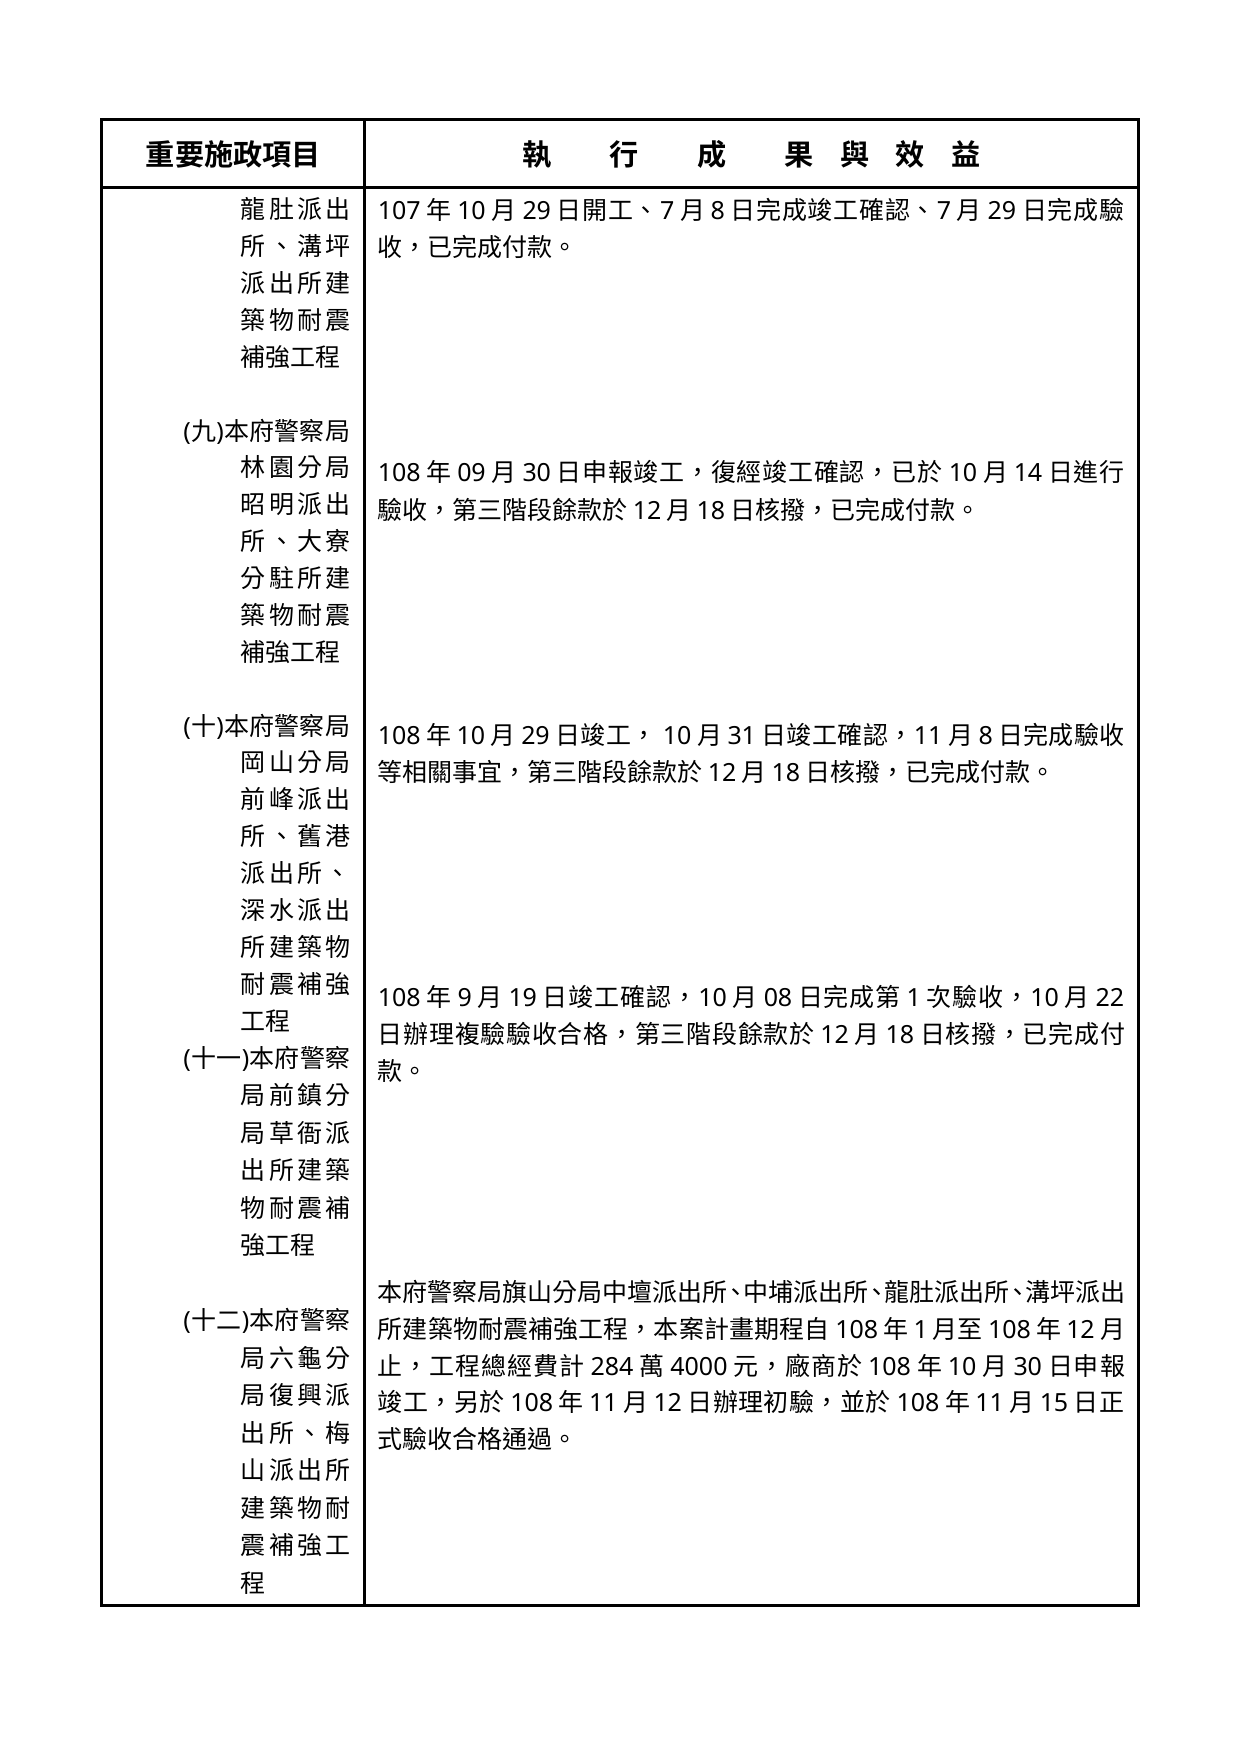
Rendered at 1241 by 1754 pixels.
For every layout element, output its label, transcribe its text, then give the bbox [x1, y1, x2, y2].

table_cell 龍肚派出所、溝坪派出所建築物耐震補強工程 (九)本府警察局林園分局昭明派出所、大寮分駐所建築物耐震補強工程 (十)本府警察局岡山分局前峰派出所、舊港派出所、深水派出所建築物耐震補強工程 (十一)本府警察局前鎮分局草衙派出所建築物耐震補強工程 (十二)本府警察局六龜分局復興派出所、梅山派出所建築物耐震補強工程 [103, 189, 363, 1603]
table_header 執 行 成 果 與 效 益 [366, 121, 1137, 186]
table_cell 107年10月29日開工、7月8日完成竣工確認、7月29日完成驗收，已完成付款。 108年09月30日申報竣工，復經竣工確認，已於10月14日進行驗收，第三階段餘款於12月18日核撥，已完成付款。 108年10月29日竣工， 10月31日竣工確認，11月8日完成驗收等相關事宜，第三階段餘款於12月18日核撥，已完成付款。 108年9月19日竣工確認，10月08日完成第1次驗收，10月22日辦理複驗驗收合格，第三階段餘款於12月18日核撥，已完成付款。 本府警察局旗山分局中壇派出所、中埔派出所、龍肚派出所、溝坪派出所建築物耐震補強工程，本案計畫期程自108年1月至108年12月止，工程總經費計284萬4000元，廠商於108年10月30日申報竣工，另於108年11月12日辦理初驗，並於108年11月15日正式驗收合格通過。 [366, 189, 1137, 1603]
table_header 重要施政項目 [103, 121, 363, 186]
